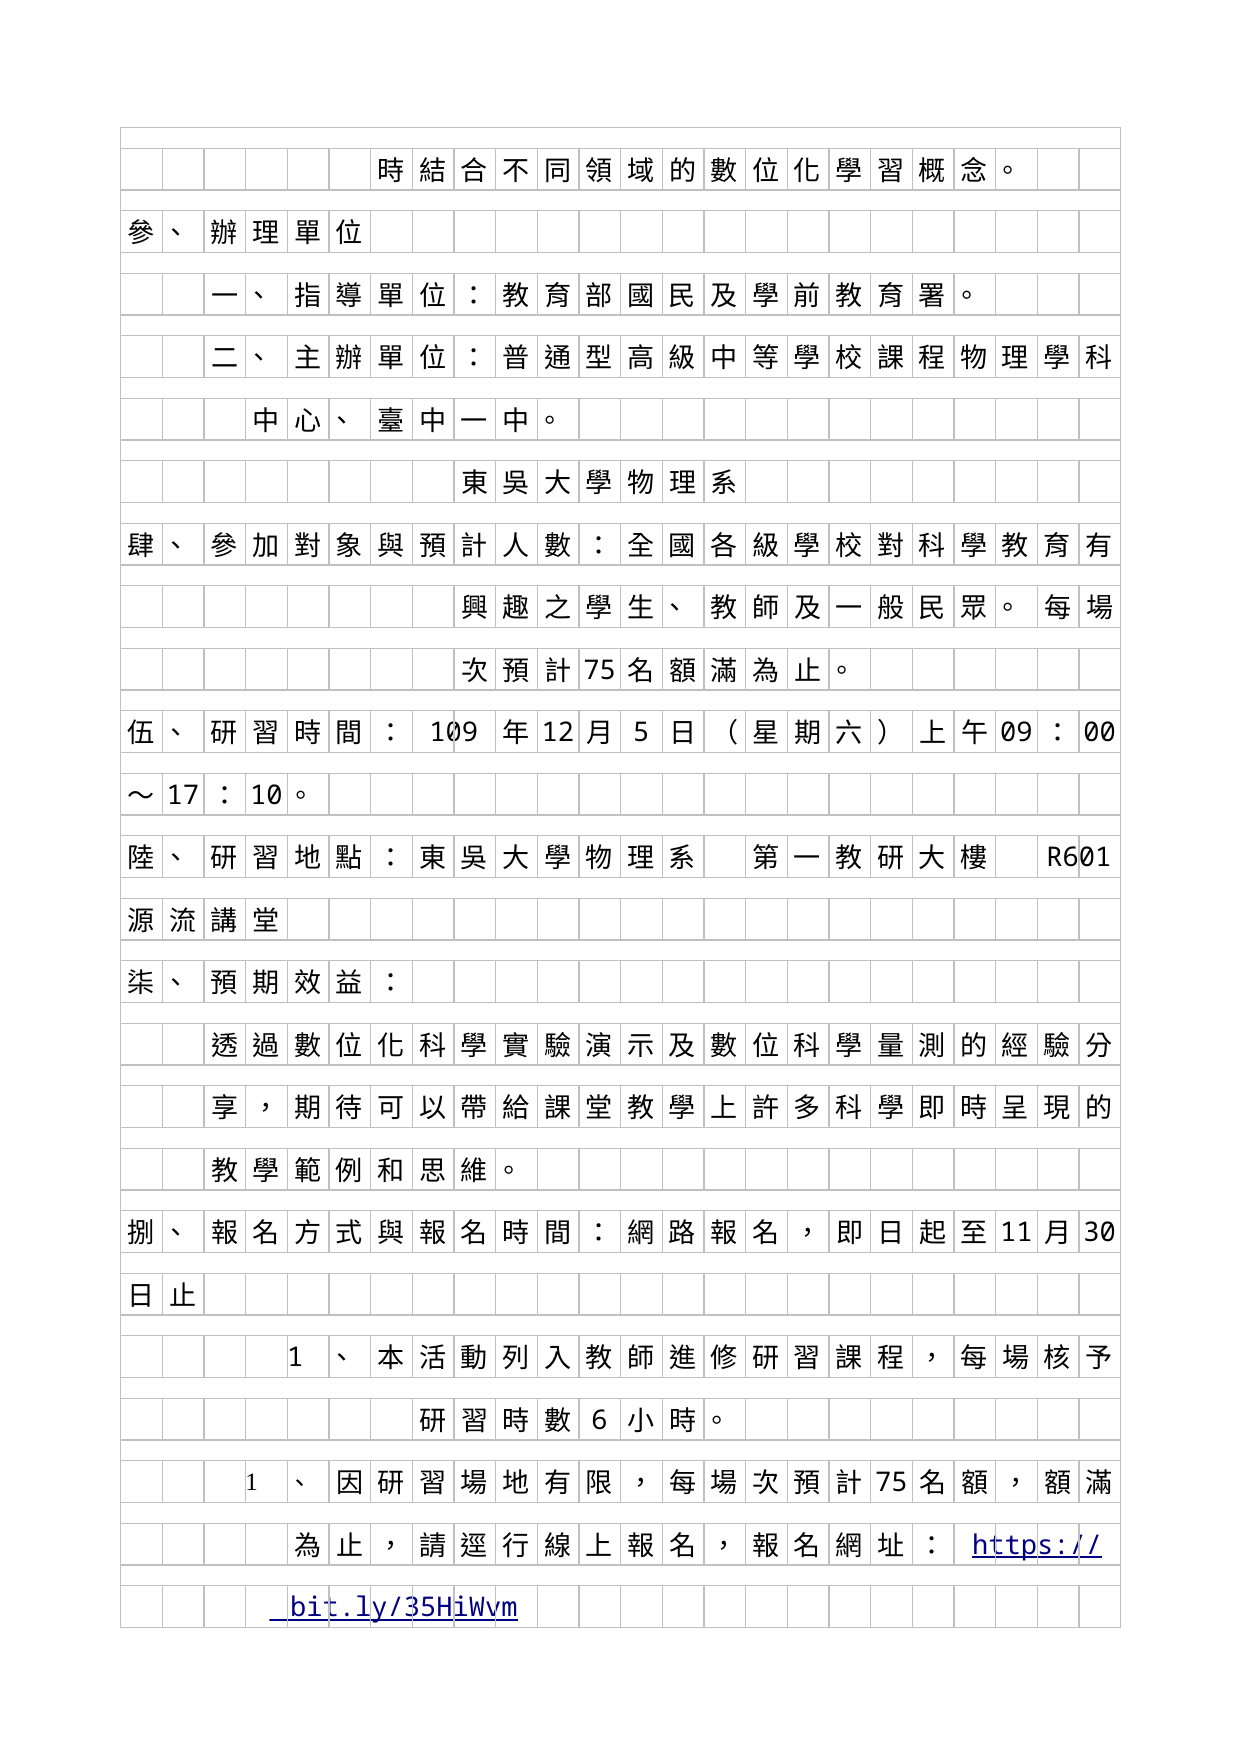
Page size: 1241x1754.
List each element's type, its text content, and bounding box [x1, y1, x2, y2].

text 透過數位化科學實驗演示及數位科學量測的經驗分享，期待可以帶給課堂教學上許多科學即時呈現的教學範例和思維。 [746, 1024, 787, 1064]
text [788, 1274, 828, 1314]
text [288, 461, 328, 502]
text 陸、研習地點：東吳大學物理系 第一教研大樓 R601源流講堂 [1038, 836, 1078, 877]
text 透過數位化科學實驗演示及數位科學量測的經驗分享，期待可以帶給課堂教學上許多科學即時呈現的教學範例和思維。 [170, 1024, 203, 1064]
text 透過數位化科學實驗演示及數位科學量測的經驗分享，期待可以帶給課堂教學上許多科學即時呈現的教學範例和思維。 [538, 1024, 578, 1064]
text 肆、參加對象與預計人數：全國各級學校對科學教育有興趣之學生、教師及一般民眾。每場次預計75名額滿為止。 [830, 524, 870, 564]
text 伍、研習時間：109年12月5日（星期六）上午09：00～17：10。 [871, 711, 912, 752]
text 陸、研習地點：東吳大學物理系 第一教研大樓 R601源流講堂 [538, 836, 578, 877]
text 肆、參加對象與預計人數：全國各級學校對科學教育有興趣之學生、教師及一般民眾。每場次預計75名額滿為止。 [788, 586, 828, 627]
text 二、主辦單位：普通型高級中等學校課程物理學科中心、臺中一中。 [205, 336, 245, 377]
text 肆、參加對象與預計人數：全國各級學校對科學教育有興趣之學生、教師及一般民眾。每場次預計75名額滿為止。 [663, 524, 703, 564]
text 二、主辦單位：普通型高級中等學校課程物理學科中心、臺中一中。 [169, 316, 1120, 335]
list 本活動列入教師進修研習課程，每場核予研習時數6小時。 [580, 1336, 620, 1377]
text 肆、參加對象與預計人數：全國各級學校對科學教育有興趣之學生、教師及一般民眾。每場次預計75名額滿為止。 [1038, 586, 1078, 627]
text 參、辦理單位 [1038, 211, 1078, 252]
list 因研習場地有限，每場次預計75名額，額滿為止，請逕行線上報名，報名網址：https://bit.ly/35HiWvm [1080, 1524, 1120, 1564]
text 肆、參加對象與預計人數：全國各級學校對科學教育有興趣之學生、教師及一般民眾。每場次預計75名額滿為止。 [996, 524, 1037, 564]
text 柒、預期效益： [621, 961, 662, 1002]
text 透過數位化科學實驗演示及數位科學量測的經驗分享，期待可以帶給課堂教學上許多科學即時呈現的教學範例和思維。 [996, 1149, 1037, 1189]
text 伍、研習時間：109年12月5日（星期六）上午09：00～17：10。 [663, 711, 703, 752]
list 因研習場地有限，每場次預計75名額，額滿為止，請逕行線上報名，報名網址：https://bit.ly/35HiWvm [219, 1566, 1120, 1585]
list 本活動列入教師進修研習課程，每場核予研習時數6小時。 [288, 1336, 328, 1377]
text 透過數位化科學實驗演示及數位科學量測的經驗分享，期待可以帶給課堂教學上許多科學即時呈現的教學範例和思維。 [246, 1086, 287, 1127]
list 因研習場地有限，每場次預計75名額，額滿為止，請逕行線上報名，報名網址：https://bit.ly/35HiWvm [1080, 1586, 1120, 1627]
list 因應國際科學教學數位化的趨勢，同時結合不一樣的教學方法和理念，提供國高中自然學科教師更多有趣的發想和創意，同時結合不同領域的數位化學習概念。 [788, 149, 828, 189]
text 參、辦理單位 [121, 211, 162, 252]
text 肆、參加對象與預計人數：全國各級學校對科學教育有興趣之學生、教師及一般民眾。每場次預計75名額滿為止。 [538, 524, 578, 564]
text 肆、參加對象與預計人數：全國各級學校對科學教育有興趣之學生、教師及一般民眾。每場次預計75名額滿為止。 [830, 649, 870, 689]
text 透過數位化科學實驗演示及數位科學量測的經驗分享，期待可以帶給課堂教學上許多科學即時呈現的教學範例和思維。 [663, 1149, 703, 1189]
text 伍、研習時間：109年12月5日（星期六）上午09：00～17：10。 [871, 774, 912, 814]
text 柒、預期效益： [205, 961, 245, 1002]
text 陸、研習地點：東吳大學物理系 第一教研大樓 R601源流講堂 [955, 836, 995, 877]
text 透過數位化科學實驗演示及數位科學量測的經驗分享，期待可以帶給課堂教學上許多科學即時呈現的教學範例和思維。 [830, 1149, 870, 1189]
text 陸、研習地點：東吳大學物理系 第一教研大樓 R601源流講堂 [538, 899, 578, 939]
list 因研習場地有限，每場次預計75名額，額滿為止，請逕行線上報名，報名網址：https://bit.ly/35HiWvm [788, 1524, 828, 1564]
text 肆、參加對象與預計人數：全國各級學校對科學教育有興趣之學生、教師及一般民眾。每場次預計75名額滿為止。 [955, 586, 995, 627]
text 一、指導單位：教育部國民及學前教育署。 [496, 274, 537, 314]
text 肆、參加對象與預計人數：全國各級學校對科學教育有興趣之學生、教師及一般民眾。每場次預計75名額滿為止。 [955, 649, 995, 689]
text 二、主辦單位：普通型高級中等學校課程物理學科中心、臺中一中。 [955, 336, 995, 377]
text 陸、研習地點：東吳大學物理系 第一教研大樓 R601源流講堂 [371, 836, 412, 877]
text 陸、研習地點：東吳大學物理系 第一教研大樓 R601源流講堂 [871, 899, 912, 939]
text 透過數位化科學實驗演示及數位科學量測的經驗分享，期待可以帶給課堂教學上許多科學即時呈現的教學範例和思維。 [913, 1086, 953, 1127]
text 名 [246, 1211, 287, 1252]
text 二、主辦單位：普通型高級中等學校課程物理學科中心、臺中一中。 [246, 336, 287, 377]
text 透過數位化科學實驗演示及數位科學量測的經驗分享，期待可以帶給課堂教學上許多科學即時呈現的教學範例和思維。 [330, 1024, 370, 1064]
text 參、辦理單位 [955, 211, 995, 252]
list 因應國際科學教學數位化的趨勢，同時結合不一樣的教學方法和理念，提供國高中自然學科教師更多有趣的發想和創意，同時結合不同領域的數位化學習概念。 [580, 149, 620, 189]
text 一、指導單位：教育部國民及學前教育署。 [871, 274, 912, 314]
list 因應國際科學教學數位化的趨勢，同時結合不一樣的教學方法和理念，提供國高中自然學科教師更多有趣的發想和創意，同時結合不同領域的數位化學習概念。 [330, 149, 370, 189]
text 一、指導單位：教育部國民及學前教育署。 [746, 274, 787, 314]
text 二、主辦單位：普通型高級中等學校課程物理學科中心、臺中一中。 [871, 399, 912, 439]
list 本活動列入教師進修研習課程，每場核予研習時數6小時。 [621, 1399, 662, 1439]
list 本活動列入教師進修研習課程，每場核予研習時數6小時。 [955, 1336, 995, 1377]
text [496, 1274, 537, 1314]
list 本活動列入教師進修研習課程，每場核予研習時數6小時。 [269, 1378, 1120, 1398]
text 柒、預期效益： [1080, 961, 1120, 1002]
text 二、主辦單位：普通型高級中等學校課程物理學科中心、臺中一中。 [413, 399, 453, 439]
text 肆、參加對象與預計人數：全國各級學校對科學教育有興趣之學生、教師及一般民眾。每場次預計75名額滿為止。 [538, 586, 578, 627]
text 肆、參加對象與預計人數：全國各級學校對科學教育有興趣之學生、教師及一般民眾。每場次預計75名額滿為止。 [121, 524, 162, 564]
text 二、主辦單位：普通型高級中等學校課程物理學科中心、臺中一中。 [496, 399, 537, 439]
text 二、主辦單位：普通型高級中等學校課程物理學科中心、臺中一中。 [538, 336, 578, 377]
text [121, 461, 162, 502]
text 肆、參加對象與預計人數：全國各級學校對科學教育有興趣之學生、教師及一般民眾。每場次預計75名額滿為止。 [246, 586, 287, 627]
text 參、辦理單位 [371, 211, 412, 252]
text 二、主辦單位：普通型高級中等學校課程物理學科中心、臺中一中。 [455, 336, 495, 377]
list 因應國際科學教學數位化的趨勢，同時結合不一樣的教學方法和理念，提供國高中自然學科教師更多有趣的發想和創意，同時結合不同領域的數位化學習概念。 [621, 149, 662, 189]
text 一、指導單位：教育部國民及學前教育署。 [205, 274, 245, 314]
list 本活動列入教師進修研習課程，每場核予研習時數6小時。 [1038, 1399, 1078, 1439]
text 柒、預期效益： [455, 961, 495, 1002]
text 陸、研習地點：東吳大學物理系 第一教研大樓 R601源流講堂 [163, 899, 203, 939]
text 陸、研習地點：東吳大學物理系 第一教研大樓 R601源流講堂 [371, 899, 412, 939]
list 因研習場地有限，每場次預計75名額，額滿為止，請逕行線上報名，報名網址：https://bit.ly/35HiWvm [330, 1461, 370, 1502]
list 因應國際科學教學數位化的趨勢，同時結合不一樣的教學方法和理念，提供國高中自然學科教師更多有趣的發想和創意，同時結合不同領域的數位化學習概念。 [830, 149, 870, 189]
text 柒、預期效益： [121, 961, 162, 1002]
text 肆、參加對象與預計人數：全國各級學校對科學教育有興趣之學生、教師及一般民眾。每場次預計75名額滿為止。 [1080, 649, 1120, 689]
list 因研習場地有限，每場次預計75名額，額滿為止，請逕行線上報名，報名網址：https://bit.ly/35HiWvm [746, 1524, 787, 1564]
text 二、主辦單位：普通型高級中等學校課程物理學科中心、臺中一中。 [330, 399, 370, 439]
text 透過數位化科學實驗演示及數位科學量測的經驗分享，期待可以帶給課堂教學上許多科學即時呈現的教學範例和思維。 [330, 1149, 370, 1189]
list 因研習場地有限，每場次預計75名額，額滿為止，請逕行線上報名，報名網址：https://bit.ly/35HiWvm [746, 1461, 787, 1502]
list 本活動列入教師進修研習課程，每場核予研習時數6小時。 [913, 1399, 953, 1439]
text 式 [330, 1211, 370, 1252]
text 陸、研習地點：東吳大學物理系 第一教研大樓 R601源流講堂 [121, 878, 1120, 898]
text 二、主辦單位：普通型高級中等學校課程物理學科中心、臺中一中。 [746, 399, 787, 439]
text 參、辦理單位 [538, 211, 578, 252]
text 柒、預期效益： [330, 961, 370, 1002]
text 伍、研習時間：109年12月5日（星期六）上午09：00～17：10。 [1080, 711, 1120, 752]
text [330, 461, 370, 502]
text 參、辦理單位 [830, 211, 870, 252]
text 伍、研習時間：109年12月5日（星期六）上午09：00～17：10。 [1080, 774, 1120, 814]
text 二、主辦單位：普通型高級中等學校課程物理學科中心、臺中一中。 [496, 336, 537, 377]
text 透過數位化科學實驗演示及數位科學量測的經驗分享，期待可以帶給課堂教學上許多科學即時呈現的教學範例和思維。 [1080, 1024, 1120, 1064]
text 肆、參加對象與預計人數：全國各級學校對科學教育有興趣之學生、教師及一般民眾。每場次預計75名額滿為止。 [413, 524, 453, 564]
text 透過數位化科學實驗演示及數位科學量測的經驗分享，期待可以帶給課堂教學上許多科學即時呈現的教學範例和思維。 [538, 1086, 578, 1127]
text 陸、研習地點：東吳大學物理系 第一教研大樓 R601源流講堂 [621, 899, 662, 939]
text 透過數位化科學實驗演示及數位科學量測的經驗分享，期待可以帶給課堂教學上許多科學即時呈現的教學範例和思維。 [246, 1149, 287, 1189]
text 肆、參加對象與預計人數：全國各級學校對科學教育有興趣之學生、教師及一般民眾。每場次預計75名額滿為止。 [621, 586, 662, 627]
text 伍、研習時間：109年12月5日（星期六）上午09：00～17：10。 [955, 774, 995, 814]
text 伍、研習時間：109年12月5日（星期六）上午09：00～17：10。 [1038, 711, 1078, 752]
text 透過數位化科學實驗演示及數位科學量測的經驗分享，期待可以帶給課堂教學上許多科學即時呈現的教學範例和思維。 [788, 1086, 828, 1127]
text 肆、參加對象與預計人數：全國各級學校對科學教育有興趣之學生、教師及一般民眾。每場次預計75名額滿為止。 [705, 524, 745, 564]
text 肆、參加對象與預計人數：全國各級學校對科學教育有興趣之學生、教師及一般民眾。每場次預計75名額滿為止。 [205, 649, 245, 689]
list 因研習場地有限，每場次預計75名額，額滿為止，請逕行線上報名，報名網址：https://bit.ly/35HiWvm [371, 1586, 412, 1619]
list 因研習場地有限，每場次預計75名額，額滿為止，請逕行線上報名，報名網址：https://bit.ly/35HiWvm [496, 1461, 537, 1502]
list 本活動列入教師進修研習課程，每場核予研習時數6小時。 [913, 1336, 953, 1377]
text [955, 461, 995, 502]
list 因研習場地有限，每場次預計75名額，額滿為止，請逕行線上報名，報名網址：https://bit.ly/35HiWvm [371, 1524, 412, 1564]
list 本活動列入教師進修研習課程，每場核予研習時數6小時。 [746, 1336, 787, 1377]
text 伍、研習時間：109年12月5日（星期六）上午09：00～17：10。 [913, 711, 953, 752]
text 肆、參加對象與預計人數：全國各級學校對科學教育有興趣之學生、教師及一般民眾。每場次預計75名額滿為止。 [288, 586, 328, 627]
text 參、辦理單位 [663, 211, 703, 252]
list 因應國際科學教學數位化的趨勢，同時結合不一樣的教學方法和理念，提供國高中自然學科教師更多有趣的發想和創意，同時結合不同領域的數位化學習概念。 [496, 149, 537, 189]
list 本活動列入教師進修研習課程，每場核予研習時數6小時。 [538, 1399, 578, 1439]
text 肆、參加對象與預計人數：全國各級學校對科學教育有興趣之學生、教師及一般民眾。每場次預計75名額滿為止。 [121, 566, 1120, 585]
text 二、主辦單位：普通型高級中等學校課程物理學科中心、臺中一中。 [580, 336, 620, 377]
text 透過數位化科學實驗演示及數位科學量測的經驗分享，期待可以帶給課堂教學上許多科學即時呈現的教學範例和思維。 [955, 1024, 995, 1064]
text 透過數位化科學實驗演示及數位科學量測的經驗分享，期待可以帶給課堂教學上許多科學即時呈現的教學範例和思維。 [1038, 1024, 1078, 1064]
text [538, 1274, 578, 1314]
text [996, 461, 1037, 502]
text [121, 441, 1120, 460]
text 一、指導單位：教育部國民及學前教育署。 [996, 274, 1037, 314]
text 參、辦理單位 [913, 211, 953, 252]
text 伍、研習時間：109年12月5日（星期六）上午09：00～17：10。 [246, 711, 287, 752]
text 透過數位化科學實驗演示及數位科學量測的經驗分享，期待可以帶給課堂教學上許多科學即時呈現的教學範例和思維。 [205, 1024, 245, 1064]
text 參、辦理單位 [455, 211, 495, 252]
text 二、主辦單位：普通型高級中等學校課程物理學科中心、臺中一中。 [1080, 336, 1120, 377]
list 本活動列入教師進修研習課程，每場核予研習時數6小時。 [1080, 1336, 1120, 1377]
text 陸、研習地點：東吳大學物理系 第一教研大樓 R601源流講堂 [205, 836, 245, 877]
list 因研習場地有限，每場次預計75名額，額滿為止，請逕行線上報名，報名網址：https://bit.ly/35HiWvm [219, 1441, 1120, 1460]
text 肆、參加對象與預計人數：全國各級學校對科學教育有興趣之學生、教師及一般民眾。每場次預計75名額滿為止。 [371, 586, 412, 627]
text 肆、參加對象與預計人數：全國各級學校對科學教育有興趣之學生、教師及一般民眾。每場次預計75名額滿為止。 [163, 649, 203, 689]
text 參、辦理單位 [996, 211, 1037, 252]
text 透過數位化科學實驗演示及數位科學量測的經驗分享，期待可以帶給課堂教學上許多科學即時呈現的教學範例和思維。 [330, 1086, 370, 1127]
text 肆、參加對象與預計人數：全國各級學校對科學教育有興趣之學生、教師及一般民眾。每場次預計75名額滿為止。 [996, 649, 1037, 689]
text [1080, 461, 1120, 502]
list 本活動列入教師進修研習課程，每場核予研習時數6小時。 [705, 1336, 745, 1377]
text 透過數位化科學實驗演示及數位科學量測的經驗分享，期待可以帶給課堂教學上許多科學即時呈現的教學範例和思維。 [1038, 1149, 1078, 1189]
text 參、辦理單位 [496, 211, 537, 252]
list 本活動列入教師進修研習課程，每場核予研習時數6小時。 [455, 1336, 495, 1377]
text 肆、參加對象與預計人數：全國各級學校對科學教育有興趣之學生、教師及一般民眾。每場次預計75名額滿為止。 [1038, 524, 1078, 564]
text [830, 461, 870, 502]
list 本活動列入教師進修研習課程，每場核予研習時數6小時。 [705, 1399, 745, 1439]
list 本活動列入教師進修研習課程，每場核予研習時數6小時。 [621, 1336, 662, 1377]
list 本活動列入教師進修研習課程，每場核予研習時數6小時。 [330, 1399, 370, 1439]
text 肆、參加對象與預計人數：全國各級學校對科學教育有興趣之學生、教師及一般民眾。每場次預計75名額滿為止。 [496, 586, 537, 627]
text 伍、研習時間：109年12月5日（星期六）上午09：00～17：10。 [663, 774, 703, 814]
text [913, 461, 953, 502]
list 因研習場地有限，每場次預計75名額，額滿為止，請逕行線上報名，報名網址：https://bit.ly/35HiWvm [996, 1461, 1037, 1502]
list 因研習場地有限，每場次預計75名額，額滿為止，請逕行線上報名，報名網址：https://bit.ly/35HiWvm [288, 1461, 328, 1502]
text 肆、參加對象與預計人數：全國各級學校對科學教育有興趣之學生、教師及一般民眾。每場次預計75名額滿為止。 [496, 649, 537, 689]
text 透過數位化科學實驗演示及數位科學量測的經驗分享，期待可以帶給課堂教學上許多科學即時呈現的教學範例和思維。 [746, 1086, 787, 1127]
text 一、指導單位：教育部國民及學前教育署。 [371, 274, 412, 314]
text 二、主辦單位：普通型高級中等學校課程物理學科中心、臺中一中。 [913, 399, 953, 439]
text 柒、預期效益： [371, 961, 412, 1002]
list 本活動列入教師進修研習課程，每場核予研習時數6小時。 [371, 1336, 412, 1377]
text 伍、研習時間：109年12月5日（星期六）上午09：00～17：10。 [455, 774, 495, 814]
text 陸、研習地點：東吳大學物理系 第一教研大樓 R601源流講堂 [496, 836, 537, 877]
text 伍、研習時間：109年12月5日（星期六）上午09：00～17：10。 [580, 711, 620, 752]
text 透過數位化科學實驗演示及數位科學量測的經驗分享，期待可以帶給課堂教學上許多科學即時呈現的教學範例和思維。 [996, 1024, 1037, 1064]
text 陸、研習地點：東吳大學物理系 第一教研大樓 R601源流講堂 [913, 836, 953, 877]
text 間 [538, 1211, 578, 1252]
list 因研習場地有限，每場次預計75名額，額滿為止，請逕行線上報名，報名網址：https://bit.ly/35HiWvm [1038, 1586, 1078, 1627]
list 因研習場地有限，每場次預計75名額，額滿為止，請逕行線上報名，報名網址：https://bit.ly/35HiWvm [621, 1461, 662, 1502]
text 參、辦理單位 [163, 211, 203, 252]
text [955, 1274, 995, 1314]
text 陸、研習地點：東吳大學物理系 第一教研大樓 R601源流講堂 [871, 836, 912, 877]
text 參、辦理單位 [330, 211, 370, 252]
text 二、主辦單位：普通型高級中等學校課程物理學科中心、臺中一中。 [996, 399, 1037, 439]
list 因研習場地有限，每場次預計75名額，額滿為止，請逕行線上報名，報名網址：https://bit.ly/35HiWvm [830, 1524, 870, 1564]
text 透過數位化科學實驗演示及數位科學量測的經驗分享，期待可以帶給課堂教學上許多科學即時呈現的教學範例和思維。 [746, 1149, 787, 1189]
text 伍、研習時間：109年12月5日（星期六）上午09：00～17：10。 [621, 774, 662, 814]
list 本活動列入教師進修研習課程，每場核予研習時數6小時。 [580, 1399, 620, 1439]
text 陸、研習地點：東吳大學物理系 第一教研大樓 R601源流講堂 [746, 836, 787, 877]
text 透過數位化科學實驗演示及數位科學量測的經驗分享，期待可以帶給課堂教學上許多科學即時呈現的教學範例和思維。 [913, 1149, 953, 1189]
text 一、指導單位：教育部國民及學前教育署。 [621, 274, 662, 314]
text [121, 1253, 1120, 1273]
text 二、主辦單位：普通型高級中等學校課程物理學科中心、臺中一中。 [830, 336, 870, 377]
text 柒、預期效益： [996, 961, 1037, 1002]
text 透過數位化科學實驗演示及數位科學量測的經驗分享，期待可以帶給課堂教學上許多科學即時呈現的教學範例和思維。 [705, 1086, 745, 1127]
text 肆、參加對象與預計人數：全國各級學校對科學教育有興趣之學生、教師及一般民眾。每場次預計75名額滿為止。 [121, 586, 162, 627]
text 肆、參加對象與預計人數：全國各級學校對科學教育有興趣之學生、教師及一般民眾。每場次預計75名額滿為止。 [580, 524, 620, 564]
text 二、主辦單位：普通型高級中等學校課程物理學科中心、臺中一中。 [169, 336, 203, 377]
text 肆、參加對象與預計人數：全國各級學校對科學教育有興趣之學生、教師及一般民眾。每場次預計75名額滿為止。 [330, 524, 370, 564]
text 肆、參加對象與預計人數：全國各級學校對科學教育有興趣之學生、教師及一般民眾。每場次預計75名額滿為止。 [121, 503, 1120, 523]
list 因研習場地有限，每場次預計75名額，額滿為止，請逕行線上報名，報名網址：https://bit.ly/35HiWvm [705, 1461, 745, 1502]
text 二、主辦單位：普通型高級中等學校課程物理學科中心、臺中一中。 [1038, 336, 1078, 377]
list 因研習場地有限，每場次預計75名額，額滿為止，請逕行線上報名，報名網址：https://bit.ly/35HiWvm [871, 1524, 912, 1564]
list 本活動列入教師進修研習課程，每場核予研習時數6小時。 [269, 1316, 1120, 1335]
list 因研習場地有限，每場次預計75名額，額滿為止，請逕行線上報名，報名網址：https://bit.ly/35HiWvm [871, 1586, 912, 1627]
text 透過數位化科學實驗演示及數位科學量測的經驗分享，期待可以帶給課堂教學上許多科學即時呈現的教學範例和思維。 [170, 1066, 1120, 1085]
text 陸、研習地點：東吳大學物理系 第一教研大樓 R601源流講堂 [246, 836, 287, 877]
text [121, 1191, 1120, 1210]
text 肆、參加對象與預計人數：全國各級學校對科學教育有興趣之學生、教師及一般民眾。每場次預計75名額滿為止。 [205, 524, 245, 564]
text 陸、研習地點：東吳大學物理系 第一教研大樓 R601源流講堂 [1080, 899, 1120, 939]
text 名 [455, 1211, 495, 1252]
text 透過數位化科學實驗演示及數位科學量測的經驗分享，期待可以帶給課堂教學上許多科學即時呈現的教學範例和思維。 [871, 1086, 912, 1127]
text 二、主辦單位：普通型高級中等學校課程物理學科中心、臺中一中。 [1080, 399, 1120, 439]
text 時 [496, 1211, 537, 1252]
text 肆、參加對象與預計人數：全國各級學校對科學教育有興趣之學生、教師及一般民眾。每場次預計75名額滿為止。 [538, 649, 578, 689]
text 透過數位化科學實驗演示及數位科學量測的經驗分享，期待可以帶給課堂教學上許多科學即時呈現的教學範例和思維。 [496, 1149, 537, 1189]
text 陸、研習地點：東吳大學物理系 第一教研大樓 R601源流講堂 [663, 899, 703, 939]
text 伍、研習時間：109年12月5日（星期六）上午09：00～17：10。 [163, 774, 203, 814]
list 因研習場地有限，每場次預計75名額，額滿為止，請逕行線上報名，報名網址：https://bit.ly/35HiWvm [538, 1586, 578, 1627]
text 肆、參加對象與預計人數：全國各級學校對科學教育有興趣之學生、教師及一般民眾。每場次預計75名額滿為止。 [788, 649, 828, 689]
text [1080, 1274, 1120, 1314]
text 肆、參加對象與預計人數：全國各級學校對科學教育有興趣之學生、教師及一般民眾。每場次預計75名額滿為止。 [705, 649, 745, 689]
text [996, 1274, 1037, 1314]
text 肆、參加對象與預計人數：全國各級學校對科學教育有興趣之學生、教師及一般民眾。每場次預計75名額滿為止。 [913, 649, 953, 689]
list 因研習場地有限，每場次預計75名額，額滿為止，請逕行線上報名，報名網址：https://bit.ly/35HiWvm [246, 1461, 287, 1502]
text 肆、參加對象與預計人數：全國各級學校對科學教育有興趣之學生、教師及一般民眾。每場次預計75名額滿為止。 [913, 586, 953, 627]
text [580, 1274, 620, 1314]
text [1038, 1274, 1078, 1314]
list 因研習場地有限，每場次預計75名額，額滿為止，請逕行線上報名，報名網址：https://bit.ly/35HiWvm [1080, 1461, 1120, 1502]
text 柒、預期效益： [121, 941, 1120, 960]
list 本活動列入教師進修研習課程，每場核予研習時數6小時。 [496, 1399, 537, 1439]
text 伍、研習時間：109年12月5日（星期六）上午09：00～17：10。 [621, 711, 662, 752]
text [205, 1274, 245, 1314]
text 透過數位化科學實驗演示及數位科學量測的經驗分享，期待可以帶給課堂教學上許多科學即時呈現的教學範例和思維。 [455, 1086, 495, 1127]
text 伍、研習時間：109年12月5日（星期六）上午09：00～17：10。 [330, 711, 370, 752]
text 二、主辦單位：普通型高級中等學校課程物理學科中心、臺中一中。 [955, 399, 995, 439]
text 陸、研習地點：東吳大學物理系 第一教研大樓 R601源流講堂 [288, 899, 328, 939]
text 肆、參加對象與預計人數：全國各級學校對科學教育有興趣之學生、教師及一般民眾。每場次預計75名額滿為止。 [455, 524, 495, 564]
text [663, 1274, 703, 1314]
list 本活動列入教師進修研習課程，每場核予研習時數6小時。 [871, 1399, 912, 1439]
list 因研習場地有限，每場次預計75名額，額滿為止，請逕行線上報名，報名網址：https://bit.ly/35HiWvm [621, 1524, 662, 1564]
text [371, 1274, 412, 1314]
text 伍、研習時間：109年12月5日（星期六）上午09：00～17：10。 [788, 774, 828, 814]
text 一、指導單位：教育部國民及學前教育署。 [955, 274, 995, 314]
list 因研習場地有限，每場次預計75名額，額滿為止，請逕行線上報名，報名網址：https://bit.ly/35HiWvm [788, 1461, 828, 1502]
list 本活動列入教師進修研習課程，每場核予研習時數6小時。 [288, 1399, 328, 1439]
text 陸、研習地點：東吳大學物理系 第一教研大樓 R601源流講堂 [580, 836, 620, 877]
text 參、辦理單位 [621, 211, 662, 252]
list 因研習場地有限，每場次預計75名額，額滿為止，請逕行線上報名，報名網址：https://bit.ly/35HiWvm [455, 1524, 495, 1564]
list 本活動列入教師進修研習課程，每場核予研習時數6小時。 [663, 1336, 703, 1377]
text 一、指導單位：教育部國民及學前教育署。 [663, 274, 703, 314]
text 二、主辦單位：普通型高級中等學校課程物理學科中心、臺中一中。 [1038, 399, 1078, 439]
list 因研習場地有限，每場次預計75名額，額滿為止，請逕行線上報名，報名網址：https://bit.ly/35HiWvm [663, 1586, 703, 1627]
text 透過數位化科學實驗演示及數位科學量測的經驗分享，期待可以帶給課堂教學上許多科學即時呈現的教學範例和思維。 [288, 1149, 328, 1189]
text 二、主辦單位：普通型高級中等學校課程物理學科中心、臺中一中。 [996, 336, 1037, 377]
text [205, 461, 245, 502]
text 肆、參加對象與預計人數：全國各級學校對科學教育有興趣之學生、教師及一般民眾。每場次預計75名額滿為止。 [746, 586, 787, 627]
list 因應國際科學教學數位化的趨勢，同時結合不一樣的教學方法和理念，提供國高中自然學科教師更多有趣的發想和創意，同時結合不同領域的數位化學習概念。 [1038, 149, 1078, 189]
text 透過數位化科學實驗演示及數位科學量測的經驗分享，期待可以帶給課堂教學上許多科學即時呈現的教學範例和思維。 [580, 1086, 620, 1127]
list 本活動列入教師進修研習課程，每場核予研習時數6小時。 [496, 1336, 537, 1377]
list 因研習場地有限，每場次預計75名額，額滿為止，請逕行線上報名，報名網址：https://bit.ly/35HiWvm [621, 1586, 662, 1627]
text 陸、研習地點：東吳大學物理系 第一教研大樓 R601源流講堂 [788, 836, 828, 877]
list 本活動列入教師進修研習課程，每場核予研習時數6小時。 [538, 1336, 578, 1377]
list 因研習場地有限，每場次預計75名額，額滿為止，請逕行線上報名，報名網址：https://bit.ly/35HiWvm [913, 1586, 953, 1627]
text 二、主辦單位：普通型高級中等學校課程物理學科中心、臺中一中。 [455, 399, 495, 439]
list 本活動列入教師進修研習課程，每場核予研習時數6小時。 [269, 1399, 287, 1439]
text 一、指導單位：教育部國民及學前教育署。 [1080, 274, 1120, 314]
text 陸、研習地點：東吳大學物理系 第一教研大樓 R601源流講堂 [580, 899, 620, 939]
text 柒、預期效益： [663, 961, 703, 1002]
text 肆、參加對象與預計人數：全國各級學校對科學教育有興趣之學生、教師及一般民眾。每場次預計75名額滿為止。 [163, 586, 203, 627]
text 一、指導單位：教育部國民及學前教育署。 [788, 274, 828, 314]
text [830, 1274, 870, 1314]
text 伍、研習時間：109年12月5日（星期六）上午09：00～17：10。 [830, 711, 870, 752]
text 陸、研習地點：東吳大學物理系 第一教研大樓 R601源流講堂 [955, 899, 995, 939]
list 因研習場地有限，每場次預計75名額，額滿為止，請逕行線上報名，報名網址：https://bit.ly/35HiWvm [955, 1461, 995, 1502]
text 透過數位化科學實驗演示及數位科學量測的經驗分享，期待可以帶給課堂教學上許多科學即時呈現的教學範例和思維。 [580, 1024, 620, 1064]
list 因應國際科學教學數位化的趨勢，同時結合不一樣的教學方法和理念，提供國高中自然學科教師更多有趣的發想和創意，同時結合不同領域的數位化學習概念。 [663, 149, 703, 189]
text 透過數位化科學實驗演示及數位科學量測的經驗分享，期待可以帶給課堂教學上許多科學即時呈現的教學範例和思維。 [538, 1149, 578, 1189]
list 因應國際科學教學數位化的趨勢，同時結合不一樣的教學方法和理念，提供國高中自然學科教師更多有趣的發想和創意，同時結合不同領域的數位化學習概念。 [258, 128, 1120, 148]
list 因研習場地有限，每場次預計75名額，額滿為止，請逕行線上報名，報名網址：https://bit.ly/35HiWvm [246, 1524, 287, 1564]
text 伍、研習時間：109年12月5日（星期六）上午09：00～17：10。 [371, 774, 412, 814]
text 、 [163, 1211, 203, 1252]
text 伍、研習時間：109年12月5日（星期六）上午09：00～17：10。 [705, 711, 745, 752]
text 透過數位化科學實驗演示及數位科學量測的經驗分享，期待可以帶給課堂教學上許多科學即時呈現的教學範例和思維。 [455, 1149, 495, 1189]
text 肆、參加對象與預計人數：全國各級學校對科學教育有興趣之學生、教師及一般民眾。每場次預計75名額滿為止。 [1080, 524, 1120, 564]
text 肆、參加對象與預計人數：全國各級學校對科學教育有興趣之學生、教師及一般民眾。每場次預計75名額滿為止。 [871, 586, 912, 627]
text 學 [580, 461, 620, 502]
text 陸、研習地點：東吳大學物理系 第一教研大樓 R601源流講堂 [621, 836, 662, 877]
text 伍、研習時間：109年12月5日（星期六）上午09：00～17：10。 [580, 774, 620, 814]
list 因應國際科學教學數位化的趨勢，同時結合不一樣的教學方法和理念，提供國高中自然學科教師更多有趣的發想和創意，同時結合不同領域的數位化學習概念。 [288, 149, 328, 189]
text 方 [288, 1211, 328, 1252]
text [871, 1274, 912, 1314]
text 肆、參加對象與預計人數：全國各級學校對科學教育有興趣之學生、教師及一般民眾。每場次預計75名額滿為止。 [871, 524, 912, 564]
text 透過數位化科學實驗演示及數位科學量測的經驗分享，期待可以帶給課堂教學上許多科學即時呈現的教學範例和思維。 [830, 1024, 870, 1064]
list 本活動列入教師進修研習課程，每場核予研習時數6小時。 [663, 1399, 703, 1439]
text 一、指導單位：教育部國民及學前教育署。 [455, 274, 495, 314]
list 因研習場地有限，每場次預計75名額，額滿為止，請逕行線上報名，報名網址：https://bit.ly/35HiWvm [955, 1586, 995, 1627]
text 參、辦理單位 [121, 191, 1120, 210]
text 二、主辦單位：普通型高級中等學校課程物理學科中心、臺中一中。 [621, 336, 662, 377]
text 參、辦理單位 [705, 211, 745, 252]
text 二、主辦單位：普通型高級中等學校課程物理學科中心、臺中一中。 [580, 399, 620, 439]
text 系 [705, 461, 745, 502]
text 二、主辦單位：普通型高級中等學校課程物理學科中心、臺中一中。 [663, 336, 703, 377]
text 柒、預期效益： [746, 961, 787, 1002]
list 因研習場地有限，每場次預計75名額，額滿為止，請逕行線上報名，報名網址：https://bit.ly/35HiWvm [580, 1586, 620, 1627]
list 本活動列入教師進修研習課程，每場核予研習時數6小時。 [955, 1399, 995, 1439]
text 陸、研習地點：東吳大學物理系 第一教研大樓 R601源流講堂 [496, 899, 537, 939]
text 一、指導單位：教育部國民及學前教育署。 [288, 274, 328, 314]
text 透過數位化科學實驗演示及數位科學量測的經驗分享，期待可以帶給課堂教學上許多科學即時呈現的教學範例和思維。 [788, 1149, 828, 1189]
text 參、辦理單位 [288, 211, 328, 252]
text 肆、參加對象與預計人數：全國各級學校對科學教育有興趣之學生、教師及一般民眾。每場次預計75名額滿為止。 [621, 524, 662, 564]
text 伍、研習時間：109年12月5日（星期六）上午09：00～17：10。 [121, 711, 162, 752]
text 日 [871, 1211, 912, 1252]
text 二、主辦單位：普通型高級中等學校課程物理學科中心、臺中一中。 [621, 399, 662, 439]
text [413, 1274, 453, 1314]
list 因研習場地有限，每場次預計75名額，額滿為止，請逕行線上報名，報名網址：https://bit.ly/35HiWvm [219, 1503, 1120, 1523]
text 東 [455, 461, 495, 502]
list 因研習場地有限，每場次預計75名額，額滿為止，請逕行線上報名，報名網址：https://bit.ly/35HiWvm [330, 1524, 370, 1564]
text 肆、參加對象與預計人數：全國各級學校對科學教育有興趣之學生、教師及一般民眾。每場次預計75名額滿為止。 [330, 586, 370, 627]
text 陸、研習地點：東吳大學物理系 第一教研大樓 R601源流講堂 [746, 899, 787, 939]
text 肆、參加對象與預計人數：全國各級學校對科學教育有興趣之學生、教師及一般民眾。每場次預計75名額滿為止。 [1038, 649, 1078, 689]
text 透過數位化科學實驗演示及數位科學量測的經驗分享，期待可以帶給課堂教學上許多科學即時呈現的教學範例和思維。 [371, 1024, 412, 1064]
text 肆、參加對象與預計人數：全國各級學校對科學教育有興趣之學生、教師及一般民眾。每場次預計75名額滿為止。 [746, 524, 787, 564]
text 與 [371, 1211, 412, 1252]
list 因研習場地有限，每場次預計75名額，額滿為止，請逕行線上報名，報名網址：https://bit.ly/35HiWvm [913, 1461, 953, 1502]
text 參、辦理單位 [205, 211, 245, 252]
text 透過數位化科學實驗演示及數位科學量測的經驗分享，期待可以帶給課堂教學上許多科學即時呈現的教學範例和思維。 [413, 1086, 453, 1127]
text 柒、預期效益： [913, 961, 953, 1002]
text 至 [955, 1211, 995, 1252]
text 一、指導單位：教育部國民及學前教育署。 [169, 253, 1120, 273]
text 肆、參加對象與預計人數：全國各級學校對科學教育有興趣之學生、教師及一般民眾。每場次預計75名額滿為止。 [288, 649, 328, 689]
text 陸、研習地點：東吳大學物理系 第一教研大樓 R601源流講堂 [121, 816, 1120, 835]
text 透過數位化科學實驗演示及數位科學量測的經驗分享，期待可以帶給課堂教學上許多科學即時呈現的教學範例和思維。 [663, 1086, 703, 1127]
text 透過數位化科學實驗演示及數位科學量測的經驗分享，期待可以帶給課堂教學上許多科學即時呈現的教學範例和思維。 [871, 1024, 912, 1064]
list 本活動列入教師進修研習課程，每場核予研習時數6小時。 [330, 1336, 370, 1377]
list 本活動列入教師進修研習課程，每場核予研習時數6小時。 [871, 1336, 912, 1377]
text 肆、參加對象與預計人數：全國各級學校對科學教育有興趣之學生、教師及一般民眾。每場次預計75名額滿為止。 [913, 524, 953, 564]
text [246, 461, 287, 502]
list 因研習場地有限，每場次預計75名額，額滿為止，請逕行線上報名，報名網址：https://bit.ly/35HiWvm [1038, 1524, 1078, 1556]
text 理 [663, 461, 703, 502]
list 因研習場地有限，每場次預計75名額，額滿為止，請逕行線上報名，報名網址：https://bit.ly/35HiWvm [788, 1586, 828, 1627]
text 陸、研習地點：東吳大學物理系 第一教研大樓 R601源流講堂 [121, 899, 162, 939]
text 柒、預期效益： [830, 961, 870, 1002]
text 柒、預期效益： [413, 961, 453, 1002]
text 報 [705, 1211, 745, 1252]
text 二、主辦單位：普通型高級中等學校課程物理學科中心、臺中一中。 [371, 399, 412, 439]
list 因研習場地有限，每場次預計75名額，額滿為止，請逕行線上報名，報名網址：https://bit.ly/35HiWvm [830, 1461, 870, 1502]
list 本活動列入教師進修研習課程，每場核予研習時數6小時。 [996, 1399, 1037, 1439]
text 肆、參加對象與預計人數：全國各級學校對科學教育有興趣之學生、教師及一般民眾。每場次預計75名額滿為止。 [580, 586, 620, 627]
list 本活動列入教師進修研習課程，每場核予研習時數6小時。 [830, 1399, 870, 1439]
text 伍、研習時間：109年12月5日（星期六）上午09：00～17：10。 [1038, 774, 1078, 814]
list 本活動列入教師進修研習課程，每場核予研習時數6小時。 [413, 1336, 453, 1377]
text 二、主辦單位：普通型高級中等學校課程物理學科中心、臺中一中。 [830, 399, 870, 439]
text 一、指導單位：教育部國民及學前教育署。 [705, 274, 745, 314]
text 柒、預期效益： [288, 961, 328, 1002]
text 陸、研習地點：東吳大學物理系 第一教研大樓 R601源流講堂 [830, 836, 870, 877]
text 一、指導單位：教育部國民及學前教育署。 [580, 274, 620, 314]
text 肆、參加對象與預計人數：全國各級學校對科學教育有興趣之學生、教師及一般民眾。每場次預計75名額滿為止。 [621, 649, 662, 689]
text 肆、參加對象與預計人數：全國各級學校對科學教育有興趣之學生、教師及一般民眾。每場次預計75名額滿為止。 [996, 586, 1037, 627]
text 伍、研習時間：109年12月5日（星期六）上午09：00～17：10。 [496, 711, 537, 752]
list 因研習場地有限，每場次預計75名額，額滿為止，請逕行線上報名，報名網址：https://bit.ly/35HiWvm [663, 1524, 703, 1564]
text 柒、預期效益： [705, 961, 745, 1002]
text 二、主辦單位：普通型高級中等學校課程物理學科中心、臺中一中。 [913, 336, 953, 377]
text 透過數位化科學實驗演示及數位科學量測的經驗分享，期待可以帶給課堂教學上許多科學即時呈現的教學範例和思維。 [580, 1149, 620, 1189]
text 參、辦理單位 [246, 211, 287, 252]
text 伍、研習時間：109年12月5日（星期六）上午09：00～17：10。 [913, 774, 953, 814]
list 因研習場地有限，每場次預計75名額，額滿為止，請逕行線上報名，報名網址：https://bit.ly/35HiWvm [288, 1524, 328, 1564]
text 伍、研習時間：109年12月5日（星期六）上午09：00～17：10。 [705, 774, 745, 814]
text 肆、參加對象與預計人數：全國各級學校對科學教育有興趣之學生、教師及一般民眾。每場次預計75名額滿為止。 [871, 649, 912, 689]
text 二、主辦單位：普通型高級中等學校課程物理學科中心、臺中一中。 [788, 336, 828, 377]
text 伍、研習時間：109年12月5日（星期六）上午09：00～17：10。 [288, 774, 328, 814]
text 肆、參加對象與預計人數：全國各級學校對科學教育有興趣之學生、教師及一般民眾。每場次預計75名額滿為止。 [371, 649, 412, 689]
text 柒、預期效益： [955, 961, 995, 1002]
text 一、指導單位：教育部國民及學前教育署。 [538, 274, 578, 314]
list 本活動列入教師進修研習課程，每場核予研習時數6小時。 [788, 1336, 828, 1377]
text 伍、研習時間：109年12月5日（星期六）上午09：00～17：10。 [538, 711, 578, 752]
text 柒、預期效益： [246, 961, 287, 1002]
text 伍、研習時間：109年12月5日（星期六）上午09：00～17：10。 [788, 711, 828, 752]
text 陸、研習地點：東吳大學物理系 第一教研大樓 R601源流講堂 [413, 836, 453, 877]
text 陸、研習地點：東吳大學物理系 第一教研大樓 R601源流講堂 [1038, 899, 1078, 939]
list 本活動列入教師進修研習課程，每場核予研習時數6小時。 [746, 1399, 787, 1439]
text 參、辦理單位 [746, 211, 787, 252]
text 肆、參加對象與預計人數：全國各級學校對科學教育有興趣之學生、教師及一般民眾。每場次預計75名額滿為止。 [580, 649, 620, 689]
list 因研習場地有限，每場次預計75名額，額滿為止，請逕行線上報名，報名網址：https://bit.ly/35HiWvm [413, 1524, 453, 1564]
text 伍、研習時間：109年12月5日（星期六）上午09：00～17：10。 [121, 753, 1120, 773]
text 二、主辦單位：普通型高級中等學校課程物理學科中心、臺中一中。 [169, 399, 203, 439]
text 透過數位化科學實驗演示及數位科學量測的經驗分享，期待可以帶給課堂教學上許多科學即時呈現的教學範例和思維。 [913, 1024, 953, 1064]
list 本活動列入教師進修研習課程，每場核予研習時數6小時。 [996, 1336, 1037, 1377]
text 陸、研習地點：東吳大學物理系 第一教研大樓 R601源流講堂 [788, 899, 828, 939]
text 陸、研習地點：東吳大學物理系 第一教研大樓 R601源流講堂 [913, 899, 953, 939]
text 伍、研習時間：109年12月5日（星期六）上午09：00～17：10。 [205, 774, 245, 814]
list 因研習場地有限，每場次預計75名額，額滿為止，請逕行線上報名，報名網址：https://bit.ly/35HiWvm [996, 1586, 1037, 1627]
text 肆、參加對象與預計人數：全國各級學校對科學教育有興趣之學生、教師及一般民眾。每場次預計75名額滿為止。 [496, 524, 537, 564]
list 因應國際科學教學數位化的趨勢，同時結合不一樣的教學方法和理念，提供國高中自然學科教師更多有趣的發想和創意，同時結合不同領域的數位化學習概念。 [996, 149, 1037, 189]
text [746, 461, 787, 502]
text 肆、參加對象與預計人數：全國各級學校對科學教育有興趣之學生、教師及一般民眾。每場次預計75名額滿為止。 [788, 524, 828, 564]
text 肆、參加對象與預計人數：全國各級學校對科學教育有興趣之學生、教師及一般民眾。每場次預計75名額滿為止。 [705, 586, 745, 627]
text 伍、研習時間：109年12月5日（星期六）上午09：00～17：10。 [413, 711, 453, 752]
text 肆、參加對象與預計人數：全國各級學校對科學教育有興趣之學生、教師及一般民眾。每場次預計75名額滿為止。 [413, 586, 453, 627]
text 透過數位化科學實驗演示及數位科學量測的經驗分享，期待可以帶給課堂教學上許多科學即時呈現的教學範例和思維。 [413, 1149, 453, 1189]
list 本活動列入教師進修研習課程，每場核予研習時數6小時。 [455, 1399, 495, 1439]
text 透過數位化科學實驗演示及數位科學量測的經驗分享，期待可以帶給課堂教學上許多科學即時呈現的教學範例和思維。 [205, 1086, 245, 1127]
text 透過數位化科學實驗演示及數位科學量測的經驗分享，期待可以帶給課堂教學上許多科學即時呈現的教學範例和思維。 [955, 1149, 995, 1189]
text 起 [913, 1211, 953, 1252]
text 伍、研習時間：109年12月5日（星期六）上午09：00～17：10。 [746, 711, 787, 752]
text 透過數位化科學實驗演示及數位科學量測的經驗分享，期待可以帶給課堂教學上許多科學即時呈現的教學範例和思維。 [371, 1149, 412, 1189]
list 因研習場地有限，每場次預計75名額，額滿為止，請逕行線上報名，報名網址：https://bit.ly/35HiWvm [371, 1461, 412, 1502]
text 陸、研習地點：東吳大學物理系 第一教研大樓 R601源流講堂 [413, 899, 453, 939]
text 二、主辦單位：普通型高級中等學校課程物理學科中心、臺中一中。 [288, 399, 328, 439]
text 肆、參加對象與預計人數：全國各級學校對科學教育有興趣之學生、教師及一般民眾。每場次預計75名額滿為止。 [746, 649, 787, 689]
text 捌 [121, 1211, 162, 1252]
text [705, 1274, 745, 1314]
text 伍、研習時間：109年12月5日（星期六）上午09：00～17：10。 [996, 711, 1037, 752]
list 因研習場地有限，每場次預計75名額，額滿為止，請逕行線上報名，報名網址：https://bit.ly/35HiWvm [413, 1586, 453, 1619]
text 肆、參加對象與預計人數：全國各級學校對科學教育有興趣之學生、教師及一般民眾。每場次預計75名額滿為止。 [163, 524, 203, 564]
text 伍、研習時間：109年12月5日（星期六）上午09：00～17：10。 [830, 774, 870, 814]
list 因研習場地有限，每場次預計75名額，額滿為止，請逕行線上報名，報名網址：https://bit.ly/35HiWvm [663, 1461, 703, 1502]
text 透過數位化科學實驗演示及數位科學量測的經驗分享，期待可以帶給課堂教學上許多科學即時呈現的教學範例和思維。 [170, 1128, 1120, 1148]
text [913, 1274, 953, 1314]
text 參、辦理單位 [788, 211, 828, 252]
list 因應國際科學教學數位化的趨勢，同時結合不一樣的教學方法和理念，提供國高中自然學科教師更多有趣的發想和創意，同時結合不同領域的數位化學習概念。 [371, 149, 412, 189]
text 透過數位化科學實驗演示及數位科學量測的經驗分享，期待可以帶給課堂教學上許多科學即時呈現的教學範例和思維。 [246, 1024, 287, 1064]
list 因研習場地有限，每場次預計75名額，額滿為止，請逕行線上報名，報名網址：https://bit.ly/35HiWvm [830, 1586, 870, 1627]
list 因研習場地有限，每場次預計75名額，額滿為止，請逕行線上報名，報名網址：https://bit.ly/35HiWvm [455, 1461, 495, 1502]
text 陸、研習地點：東吳大學物理系 第一教研大樓 R601源流講堂 [163, 836, 203, 877]
text 陸、研習地點：東吳大學物理系 第一教研大樓 R601源流講堂 [330, 836, 370, 877]
list 因研習場地有限，每場次預計75名額，額滿為止，請逕行線上報名，報名網址：https://bit.ly/35HiWvm [330, 1586, 370, 1619]
text 二、主辦單位：普通型高級中等學校課程物理學科中心、臺中一中。 [746, 336, 787, 377]
list 因研習場地有限，每場次預計75名額，額滿為止，請逕行線上報名，報名網址：https://bit.ly/35HiWvm [413, 1461, 453, 1502]
text 即 [830, 1211, 870, 1252]
list 因研習場地有限，每場次預計75名額，額滿為止，請逕行線上報名，報名網址：https://bit.ly/35HiWvm [538, 1461, 578, 1502]
text 伍、研習時間：109年12月5日（星期六）上午09：00～17：10。 [163, 711, 203, 752]
list 因應國際科學教學數位化的趨勢，同時結合不一樣的教學方法和理念，提供國高中自然學科教師更多有趣的發想和創意，同時結合不同領域的數位化學習概念。 [955, 149, 995, 189]
list 本活動列入教師進修研習課程，每場核予研習時數6小時。 [788, 1399, 828, 1439]
text 肆、參加對象與預計人數：全國各級學校對科學教育有興趣之學生、教師及一般民眾。每場次預計75名額滿為止。 [1080, 586, 1120, 627]
text 二、主辦單位：普通型高級中等學校課程物理學科中心、臺中一中。 [288, 336, 328, 377]
text 二、主辦單位：普通型高級中等學校課程物理學科中心、臺中一中。 [705, 336, 745, 377]
text 伍、研習時間：109年12月5日（星期六）上午09：00～17：10。 [955, 711, 995, 752]
text 透過數位化科學實驗演示及數位科學量測的經驗分享，期待可以帶給課堂教學上許多科學即時呈現的教學範例和思維。 [996, 1086, 1037, 1127]
text 肆、參加對象與預計人數：全國各級學校對科學教育有興趣之學生、教師及一般民眾。每場次預計75名額滿為止。 [121, 649, 162, 689]
text 透過數位化科學實驗演示及數位科學量測的經驗分享，期待可以帶給課堂教學上許多科學即時呈現的教學範例和思維。 [1080, 1149, 1120, 1189]
list 因研習場地有限，每場次預計75名額，額滿為止，請逕行線上報名，報名網址：https://bit.ly/35HiWvm [580, 1461, 620, 1502]
text 透過數位化科學實驗演示及數位科學量測的經驗分享，期待可以帶給課堂教學上許多科學即時呈現的教學範例和思維。 [663, 1024, 703, 1064]
text 伍、研習時間：109年12月5日（星期六）上午09：00～17：10。 [413, 774, 453, 814]
list 因研習場地有限，每場次預計75名額，額滿為止，請逕行線上報名，報名網址：https://bit.ly/35HiWvm [705, 1524, 745, 1564]
text 網 [621, 1211, 662, 1252]
text 伍、研習時間：109年12月5日（星期六）上午09：00～17：10。 [538, 774, 578, 814]
text 透過數位化科學實驗演示及數位科學量測的經驗分享，期待可以帶給課堂教學上許多科學即時呈現的教學範例和思維。 [621, 1086, 662, 1127]
text 一、指導單位：教育部國民及學前教育署。 [169, 274, 203, 314]
text 柒、預期效益： [788, 961, 828, 1002]
list 因研習場地有限，每場次預計75名額，額滿為止，請逕行線上報名，報名網址：https://bit.ly/35HiWvm [496, 1586, 537, 1627]
list 因研習場地有限，每場次預計75名額，額滿為止，請逕行線上報名，報名網址：https://bit.ly/35HiWvm [538, 1524, 578, 1564]
text 透過數位化科學實驗演示及數位科學量測的經驗分享，期待可以帶給課堂教學上許多科學即時呈現的教學範例和思維。 [830, 1086, 870, 1127]
text 路 [663, 1211, 703, 1252]
text 伍、研習時間：109年12月5日（星期六）上午09：00～17：10。 [371, 711, 412, 752]
list 因研習場地有限，每場次預計75名額，額滿為止，請逕行線上報名，報名網址：https://bit.ly/35HiWvm [1038, 1461, 1078, 1502]
text 透過數位化科學實驗演示及數位科學量測的經驗分享，期待可以帶給課堂教學上許多科學即時呈現的教學範例和思維。 [955, 1086, 995, 1127]
list 因研習場地有限，每場次預計75名額，額滿為止，請逕行線上報名，報名網址：https://bit.ly/35HiWvm [996, 1524, 1037, 1556]
text 一、指導單位：教育部國民及學前教育署。 [913, 274, 953, 314]
text 透過數位化科學實驗演示及數位科學量測的經驗分享，期待可以帶給課堂教學上許多科學即時呈現的教學範例和思維。 [288, 1024, 328, 1064]
text 肆、參加對象與預計人數：全國各級學校對科學教育有興趣之學生、教師及一般民眾。每場次預計75名額滿為止。 [205, 586, 245, 627]
text 柒、預期效益： [871, 961, 912, 1002]
text [871, 461, 912, 502]
text 透過數位化科學實驗演示及數位科學量測的經驗分享，期待可以帶給課堂教學上許多科學即時呈現的教學範例和思維。 [170, 1003, 1120, 1023]
text [371, 461, 412, 502]
text 肆、參加對象與預計人數：全國各級學校對科學教育有興趣之學生、教師及一般民眾。每場次預計75名額滿為止。 [371, 524, 412, 564]
text 一、指導單位：教育部國民及學前教育署。 [830, 274, 870, 314]
text [621, 1274, 662, 1314]
text [246, 1274, 287, 1314]
list 因應國際科學教學數位化的趨勢，同時結合不一樣的教學方法和理念，提供國高中自然學科教師更多有趣的發想和創意，同時結合不同領域的數位化學習概念。 [413, 149, 453, 189]
text 陸、研習地點：東吳大學物理系 第一教研大樓 R601源流講堂 [705, 836, 745, 877]
text [330, 1274, 370, 1314]
text 透過數位化科學實驗演示及數位科學量測的經驗分享，期待可以帶給課堂教學上許多科學即時呈現的教學範例和思維。 [1038, 1086, 1078, 1127]
list 因研習場地有限，每場次預計75名額，額滿為止，請逕行線上報名，報名網址：https://bit.ly/35HiWvm [955, 1524, 995, 1564]
list 本活動列入教師進修研習課程，每場核予研習時數6小時。 [413, 1399, 453, 1439]
text 透過數位化科學實驗演示及數位科學量測的經驗分享，期待可以帶給課堂教學上許多科學即時呈現的教學範例和思維。 [455, 1024, 495, 1064]
text 透過數位化科學實驗演示及數位科學量測的經驗分享，期待可以帶給課堂教學上許多科學即時呈現的教學範例和思維。 [705, 1024, 745, 1064]
list 因研習場地有限，每場次預計75名額，額滿為止，請逕行線上報名，報名網址：https://bit.ly/35HiWvm [455, 1586, 495, 1619]
text 陸、研習地點：東吳大學物理系 第一教研大樓 R601源流講堂 [705, 899, 745, 939]
text 二、主辦單位：普通型高級中等學校課程物理學科中心、臺中一中。 [871, 336, 912, 377]
list 因應國際科學教學數位化的趨勢，同時結合不一樣的教學方法和理念，提供國高中自然學科教師更多有趣的發想和創意，同時結合不同領域的數位化學習概念。 [913, 149, 953, 189]
text 物 [621, 461, 662, 502]
text 肆、參加對象與預計人數：全國各級學校對科學教育有興趣之學生、教師及一般民眾。每場次預計75名額滿為止。 [455, 649, 495, 689]
text [288, 1274, 328, 1314]
text 二、主辦單位：普通型高級中等學校課程物理學科中心、臺中一中。 [788, 399, 828, 439]
list 本活動列入教師進修研習課程，每場核予研習時數6小時。 [830, 1336, 870, 1377]
text 參、辦理單位 [580, 211, 620, 252]
text 透過數位化科學實驗演示及數位科學量測的經驗分享，期待可以帶給課堂教學上許多科學即時呈現的教學範例和思維。 [705, 1149, 745, 1189]
text 肆、參加對象與預計人數：全國各級學校對科學教育有興趣之學生、教師及一般民眾。每場次預計75名額滿為止。 [663, 586, 703, 627]
text 一、指導單位：教育部國民及學前教育署。 [413, 274, 453, 314]
text 伍、研習時間：109年12月5日（星期六）上午09：00～17：10。 [330, 774, 370, 814]
text ， [788, 1211, 828, 1252]
text 肆、參加對象與預計人數：全國各級學校對科學教育有興趣之學生、教師及一般民眾。每場次預計75名額滿為止。 [246, 649, 287, 689]
text 陸、研習地點：東吳大學物理系 第一教研大樓 R601源流講堂 [288, 836, 328, 877]
text 肆、參加對象與預計人數：全國各級學校對科學教育有興趣之學生、教師及一般民眾。每場次預計75名額滿為止。 [663, 649, 703, 689]
text 止 [163, 1274, 203, 1314]
text 透過數位化科學實驗演示及數位科學量測的經驗分享，期待可以帶給課堂教學上許多科學即時呈現的教學範例和思維。 [288, 1086, 328, 1127]
text 透過數位化科學實驗演示及數位科學量測的經驗分享，期待可以帶給課堂教學上許多科學即時呈現的教學範例和思維。 [170, 1149, 203, 1189]
list 本活動列入教師進修研習課程，每場核予研習時數6小時。 [1080, 1399, 1120, 1439]
text 一、指導單位：教育部國民及學前教育署。 [246, 274, 287, 314]
text 名 [746, 1211, 787, 1252]
text 30 [1080, 1211, 1120, 1252]
text 一、指導單位：教育部國民及學前教育署。 [330, 274, 370, 314]
text 二、主辦單位：普通型高級中等學校課程物理學科中心、臺中一中。 [205, 399, 245, 439]
text 透過數位化科學實驗演示及數位科學量測的經驗分享，期待可以帶給課堂教學上許多科學即時呈現的教學範例和思維。 [1080, 1086, 1120, 1127]
text ： [580, 1211, 620, 1252]
text 透過數位化科學實驗演示及數位科學量測的經驗分享，期待可以帶給課堂教學上許多科學即時呈現的教學範例和思維。 [788, 1024, 828, 1064]
text 透過數位化科學實驗演示及數位科學量測的經驗分享，期待可以帶給課堂教學上許多科學即時呈現的教學範例和思維。 [371, 1086, 412, 1127]
text 肆、參加對象與預計人數：全國各級學校對科學教育有興趣之學生、教師及一般民眾。每場次預計75名額滿為止。 [246, 524, 287, 564]
text 二、主辦單位：普通型高級中等學校課程物理學科中心、臺中一中。 [705, 399, 745, 439]
text [1038, 461, 1078, 502]
text [163, 461, 203, 502]
text [413, 461, 453, 502]
text 肆、參加對象與預計人數：全國各級學校對科學教育有興趣之學生、教師及一般民眾。每場次預計75名額滿為止。 [330, 649, 370, 689]
list 因研習場地有限，每場次預計75名額，額滿為止，請逕行線上報名，報名網址：https://bit.ly/35HiWvm [746, 1586, 787, 1627]
text 伍、研習時間：109年12月5日（星期六）上午09：00～17：10。 [121, 691, 1120, 710]
list 因應國際科學教學數位化的趨勢，同時結合不一樣的教學方法和理念，提供國高中自然學科教師更多有趣的發想和創意，同時結合不同領域的數位化學習概念。 [538, 149, 578, 189]
list 本活動列入教師進修研習課程，每場核予研習時數6小時。 [269, 1336, 287, 1377]
text 二、主辦單位：普通型高級中等學校課程物理學科中心、臺中一中。 [169, 378, 1120, 398]
text 參、辦理單位 [871, 211, 912, 252]
text 透過數位化科學實驗演示及數位科學量測的經驗分享，期待可以帶給課堂教學上許多科學即時呈現的教學範例和思維。 [621, 1149, 662, 1189]
text [455, 1274, 495, 1314]
text 柒、預期效益： [538, 961, 578, 1002]
list 因應國際科學教學數位化的趨勢，同時結合不一樣的教學方法和理念，提供國高中自然學科教師更多有趣的發想和創意，同時結合不同領域的數位化學習概念。 [455, 149, 495, 189]
text 伍、研習時間：109年12月5日（星期六）上午09：00～17：10。 [996, 774, 1037, 814]
text [746, 1274, 787, 1314]
text 透過數位化科學實驗演示及數位科學量測的經驗分享，期待可以帶給課堂教學上許多科學即時呈現的教學範例和思維。 [413, 1024, 453, 1064]
text 肆、參加對象與預計人數：全國各級學校對科學教育有興趣之學生、教師及一般民眾。每場次預計75名額滿為止。 [455, 586, 495, 627]
text 肆、參加對象與預計人數：全國各級學校對科學教育有興趣之學生、教師及一般民眾。每場次預計75名額滿為止。 [955, 524, 995, 564]
list 因研習場地有限，每場次預計75名額，額滿為止，請逕行線上報名，報名網址：https://bit.ly/35HiWvm [705, 1586, 745, 1627]
text 伍、研習時間：109年12月5日（星期六）上午09：00～17：10。 [746, 774, 787, 814]
list 本活動列入教師進修研習課程，每場核予研習時數6小時。 [1038, 1336, 1078, 1377]
text 伍、研習時間：109年12月5日（星期六）上午09：00～17：10。 [121, 774, 162, 814]
text 陸、研習地點：東吳大學物理系 第一教研大樓 R601源流講堂 [246, 899, 287, 939]
text 柒、預期效益： [1038, 961, 1078, 1002]
list 因研習場地有限，每場次預計75名額，額滿為止，請逕行線上報名，報名網址：https://bit.ly/35HiWvm [288, 1586, 328, 1619]
text 陸、研習地點：東吳大學物理系 第一教研大樓 R601源流講堂 [121, 836, 162, 877]
list 因研習場地有限，每場次預計75名額，額滿為止，請逕行線上報名，報名網址：https://bit.ly/35HiWvm [913, 1524, 953, 1564]
text 柒、預期效益： [580, 961, 620, 1002]
text 透過數位化科學實驗演示及數位科學量測的經驗分享，期待可以帶給課堂教學上許多科學即時呈現的教學範例和思維。 [205, 1149, 245, 1189]
text 伍、研習時間：109年12月5日（星期六）上午09：00～17：10。 [288, 711, 328, 752]
text 陸、研習地點：東吳大學物理系 第一教研大樓 R601源流講堂 [455, 836, 495, 877]
text 陸、研習地點：東吳大學物理系 第一教研大樓 R601源流講堂 [830, 899, 870, 939]
list 本活動列入教師進修研習課程，每場核予研習時數6小時。 [371, 1399, 412, 1439]
text 陸、研習地點：東吳大學物理系 第一教研大樓 R601源流講堂 [1080, 836, 1120, 877]
text 柒、預期效益： [163, 961, 203, 1002]
list 因應國際科學教學數位化的趨勢，同時結合不一樣的教學方法和理念，提供國高中自然學科教師更多有趣的發想和創意，同時結合不同領域的數位化學習概念。 [1080, 149, 1120, 189]
text 大 [538, 461, 578, 502]
text 肆、參加對象與預計人數：全國各級學校對科學教育有興趣之學生、教師及一般民眾。每場次預計75名額滿為止。 [288, 524, 328, 564]
list 因應國際科學教學數位化的趨勢，同時結合不一樣的教學方法和理念，提供國高中自然學科教師更多有趣的發想和創意，同時結合不同領域的數位化學習概念。 [746, 149, 787, 189]
text 吳 [496, 461, 537, 502]
list 因研習場地有限，每場次預計75名額，額滿為止，請逕行線上報名，報名網址：https://bit.ly/35HiWvm [246, 1586, 287, 1627]
text 陸、研習地點：東吳大學物理系 第一教研大樓 R601源流講堂 [330, 899, 370, 939]
text 透過數位化科學實驗演示及數位科學量測的經驗分享，期待可以帶給課堂教學上許多科學即時呈現的教學範例和思維。 [621, 1024, 662, 1064]
text 伍、研習時間：109年12月5日（星期六）上午09：00～17：10。 [246, 774, 287, 814]
text 二、主辦單位：普通型高級中等學校課程物理學科中心、臺中一中。 [330, 336, 370, 377]
text 透過數位化科學實驗演示及數位科學量測的經驗分享，期待可以帶給課堂教學上許多科學即時呈現的教學範例和思維。 [496, 1086, 537, 1127]
text 透過數位化科學實驗演示及數位科學量測的經驗分享，期待可以帶給課堂教學上許多科學即時呈現的教學範例和思維。 [871, 1149, 912, 1189]
text 柒、預期效益： [496, 961, 537, 1002]
text 伍、研習時間：109年12月5日（星期六）上午09：00～17：10。 [205, 711, 245, 752]
text 伍、研習時間：109年12月5日（星期六）上午09：00～17：10。 [496, 774, 537, 814]
text 陸、研習地點：東吳大學物理系 第一教研大樓 R601源流講堂 [663, 836, 703, 877]
text 二、主辦單位：普通型高級中等學校課程物理學科中心、臺中一中。 [413, 336, 453, 377]
text 日 [121, 1274, 162, 1314]
text 參、辦理單位 [413, 211, 453, 252]
text 肆、參加對象與預計人數：全國各級學校對科學教育有興趣之學生、教師及一般民眾。每場次預計75名額滿為止。 [121, 628, 1120, 648]
text 參、辦理單位 [1080, 211, 1120, 252]
text 陸、研習地點：東吳大學物理系 第一教研大樓 R601源流講堂 [205, 899, 245, 939]
list 因研習場地有限，每場次預計75名額，額滿為止，請逕行線上報名，報名網址：https://bit.ly/35HiWvm [580, 1524, 620, 1564]
list 因研習場地有限，每場次預計75名額，額滿為止，請逕行線上報名，報名網址：https://bit.ly/35HiWvm [871, 1461, 912, 1502]
text 二、主辦單位：普通型高級中等學校課程物理學科中心、臺中一中。 [663, 399, 703, 439]
text 肆、參加對象與預計人數：全國各級學校對科學教育有興趣之學生、教師及一般民眾。每場次預計75名額滿為止。 [413, 649, 453, 689]
text 二、主辦單位：普通型高級中等學校課程物理學科中心、臺中一中。 [371, 336, 412, 377]
text [788, 461, 828, 502]
list 因應國際科學教學數位化的趨勢，同時結合不一樣的教學方法和理念，提供國高中自然學科教師更多有趣的發想和創意，同時結合不同領域的數位化學習概念。 [871, 149, 912, 189]
text 報 [205, 1211, 245, 1252]
text 二、主辦單位：普通型高級中等學校課程物理學科中心、臺中一中。 [246, 399, 287, 439]
text 陸、研習地點：東吳大學物理系 第一教研大樓 R601源流講堂 [455, 899, 495, 939]
text 11 [996, 1211, 1037, 1252]
text 肆、參加對象與預計人數：全國各級學校對科學教育有興趣之學生、教師及一般民眾。每場次預計75名額滿為止。 [830, 586, 870, 627]
text 透過數位化科學實驗演示及數位科學量測的經驗分享，期待可以帶給課堂教學上許多科學即時呈現的教學範例和思維。 [170, 1086, 203, 1127]
text 陸、研習地點：東吳大學物理系 第一教研大樓 R601源流講堂 [996, 899, 1037, 939]
text 報 [413, 1211, 453, 1252]
text 透過數位化科學實驗演示及數位科學量測的經驗分享，期待可以帶給課堂教學上許多科學即時呈現的教學範例和思維。 [496, 1024, 537, 1064]
list 因應國際科學教學數位化的趨勢，同時結合不一樣的教學方法和理念，提供國高中自然學科教師更多有趣的發想和創意，同時結合不同領域的數位化學習概念。 [705, 149, 745, 189]
text 一、指導單位：教育部國民及學前教育署。 [1038, 274, 1078, 314]
text 月 [1038, 1211, 1078, 1252]
text 伍、研習時間：109年12月5日（星期六）上午09：00～17：10。 [455, 711, 495, 752]
text 二、主辦單位：普通型高級中等學校課程物理學科中心、臺中一中。 [538, 399, 578, 439]
list 因研習場地有限，每場次預計75名額，額滿為止，請逕行線上報名，報名網址：https://bit.ly/35HiWvm [496, 1524, 537, 1564]
text 陸、研習地點：東吳大學物理系 第一教研大樓 R601源流講堂 [996, 836, 1037, 877]
